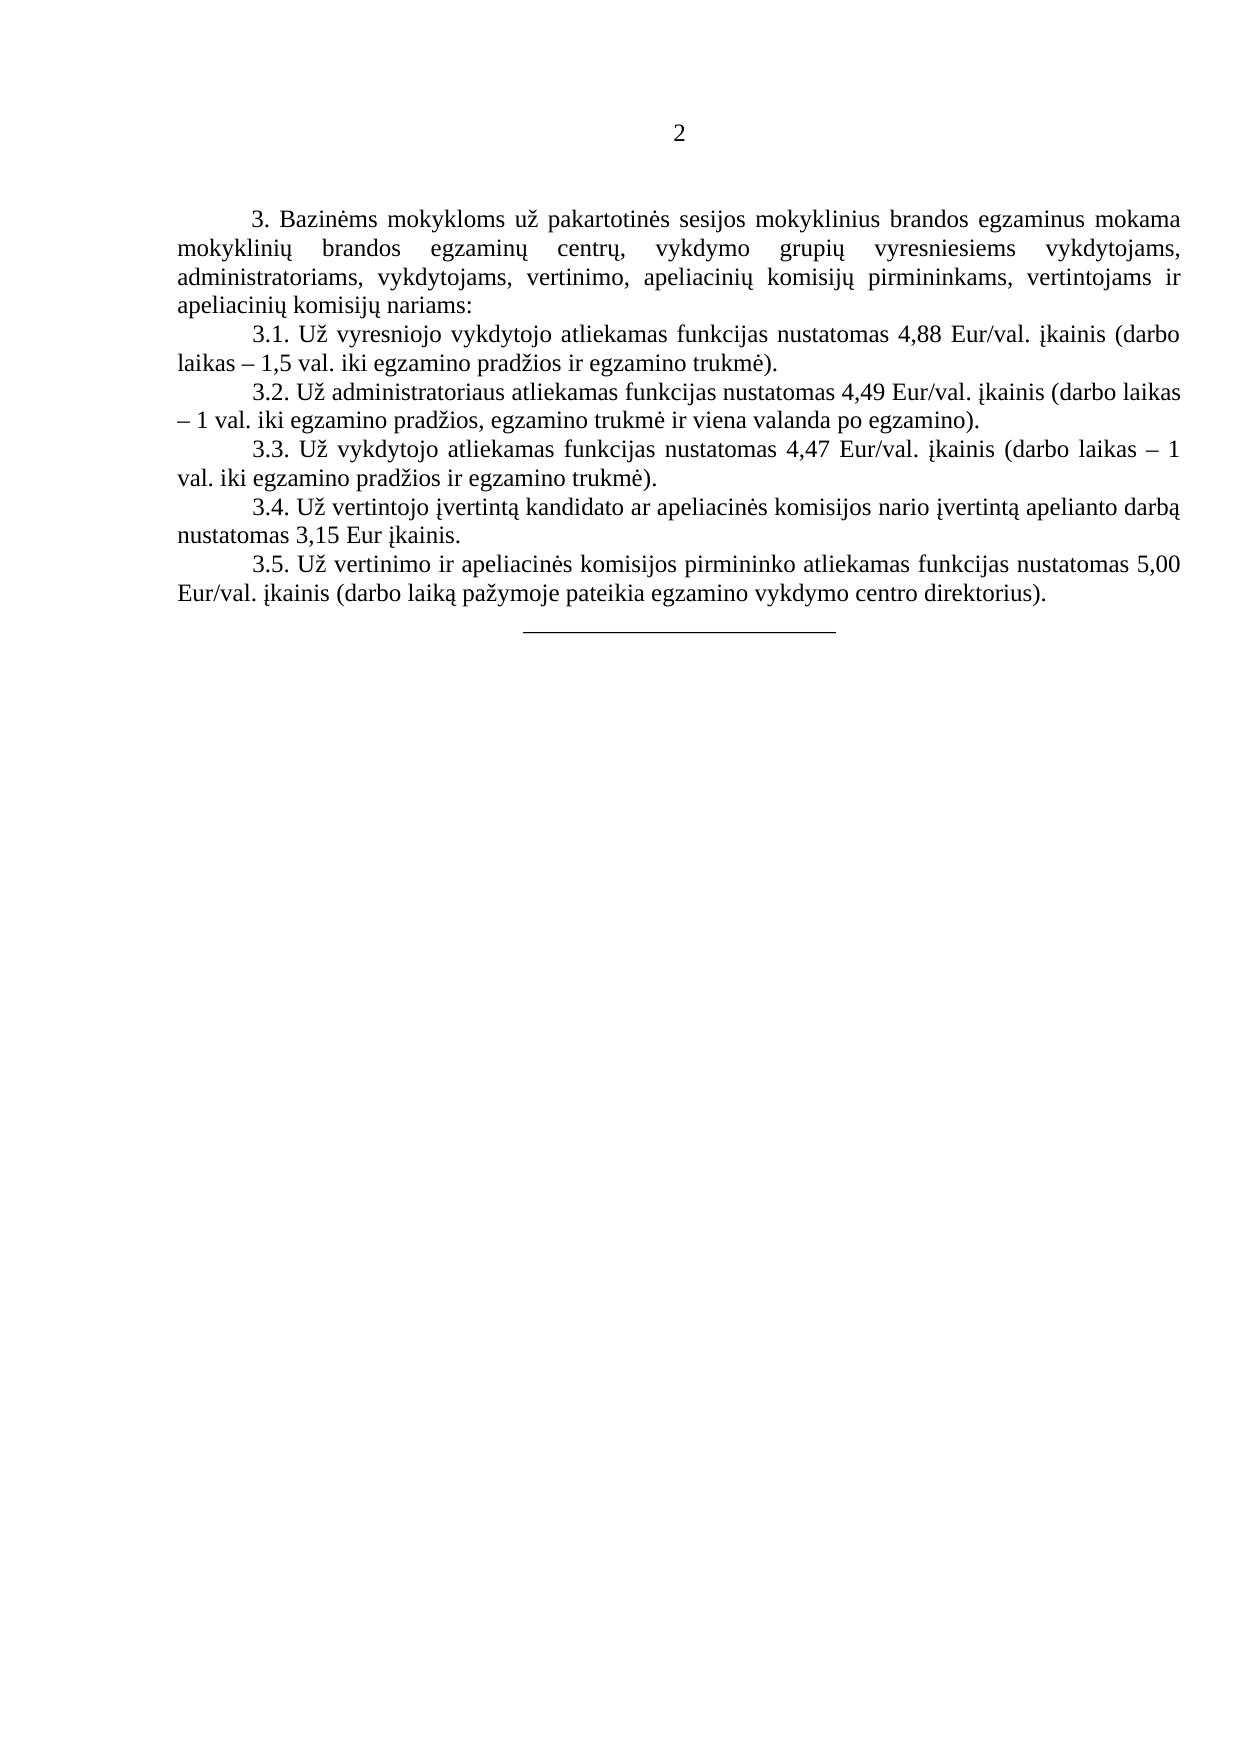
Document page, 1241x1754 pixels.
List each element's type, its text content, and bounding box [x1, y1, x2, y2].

text 3.4. Už vertintojo įvertintą kandidato ar apeliacinės komisijos nario įvertintą apelianto darbą nustatomas 3,15 Eur įkainis. [177, 492, 1182, 549]
text 3.3. Už vykdytojo atliekamas funkcijas nustatomas 4,47 Eur/val. įkainis (darbo laikas – 1 val. iki egzamino pradžios ir egzamino trukmė). [177, 434, 1182, 492]
text 3. Bazinėms mokykloms už pakartotinės sesijos mokyklinius brandos egzaminus mokama mokyklinių brandos egzaminų centrų, vykdymo grupių vyresniesiems vykdytojams, administratoriams, vykdytojams, vertinimo, apeliacinių komisijų pirmininkams, vertintojams ir apeliacinių komisijų nariams: [177, 204, 1182, 319]
text 3.2. Už administratoriaus atliekamas funkcijas nustatomas 4,49 Eur/val. įkainis (darbo laikas – 1 val. iki egzamino pradžios, egzamino trukmė ir viena valanda po egzamino). [177, 377, 1182, 434]
text 3.1. Už vyresniojo vykdytojo atliekamas funkcijas nustatomas 4,88 Eur/val. įkainis (darbo laikas – 1,5 val. iki egzamino pradžios ir egzamino trukmė). [177, 319, 1182, 377]
text 3.5. Už vertinimo ir apeliacinės komisijos pirmininko atliekamas funkcijas nustatomas 5,00 Eur/val. įkainis (darbo laiką pažymoje pateikia egzamino vykdymo centro direktorius). [177, 549, 1182, 607]
text _________________________ [177, 607, 1182, 636]
